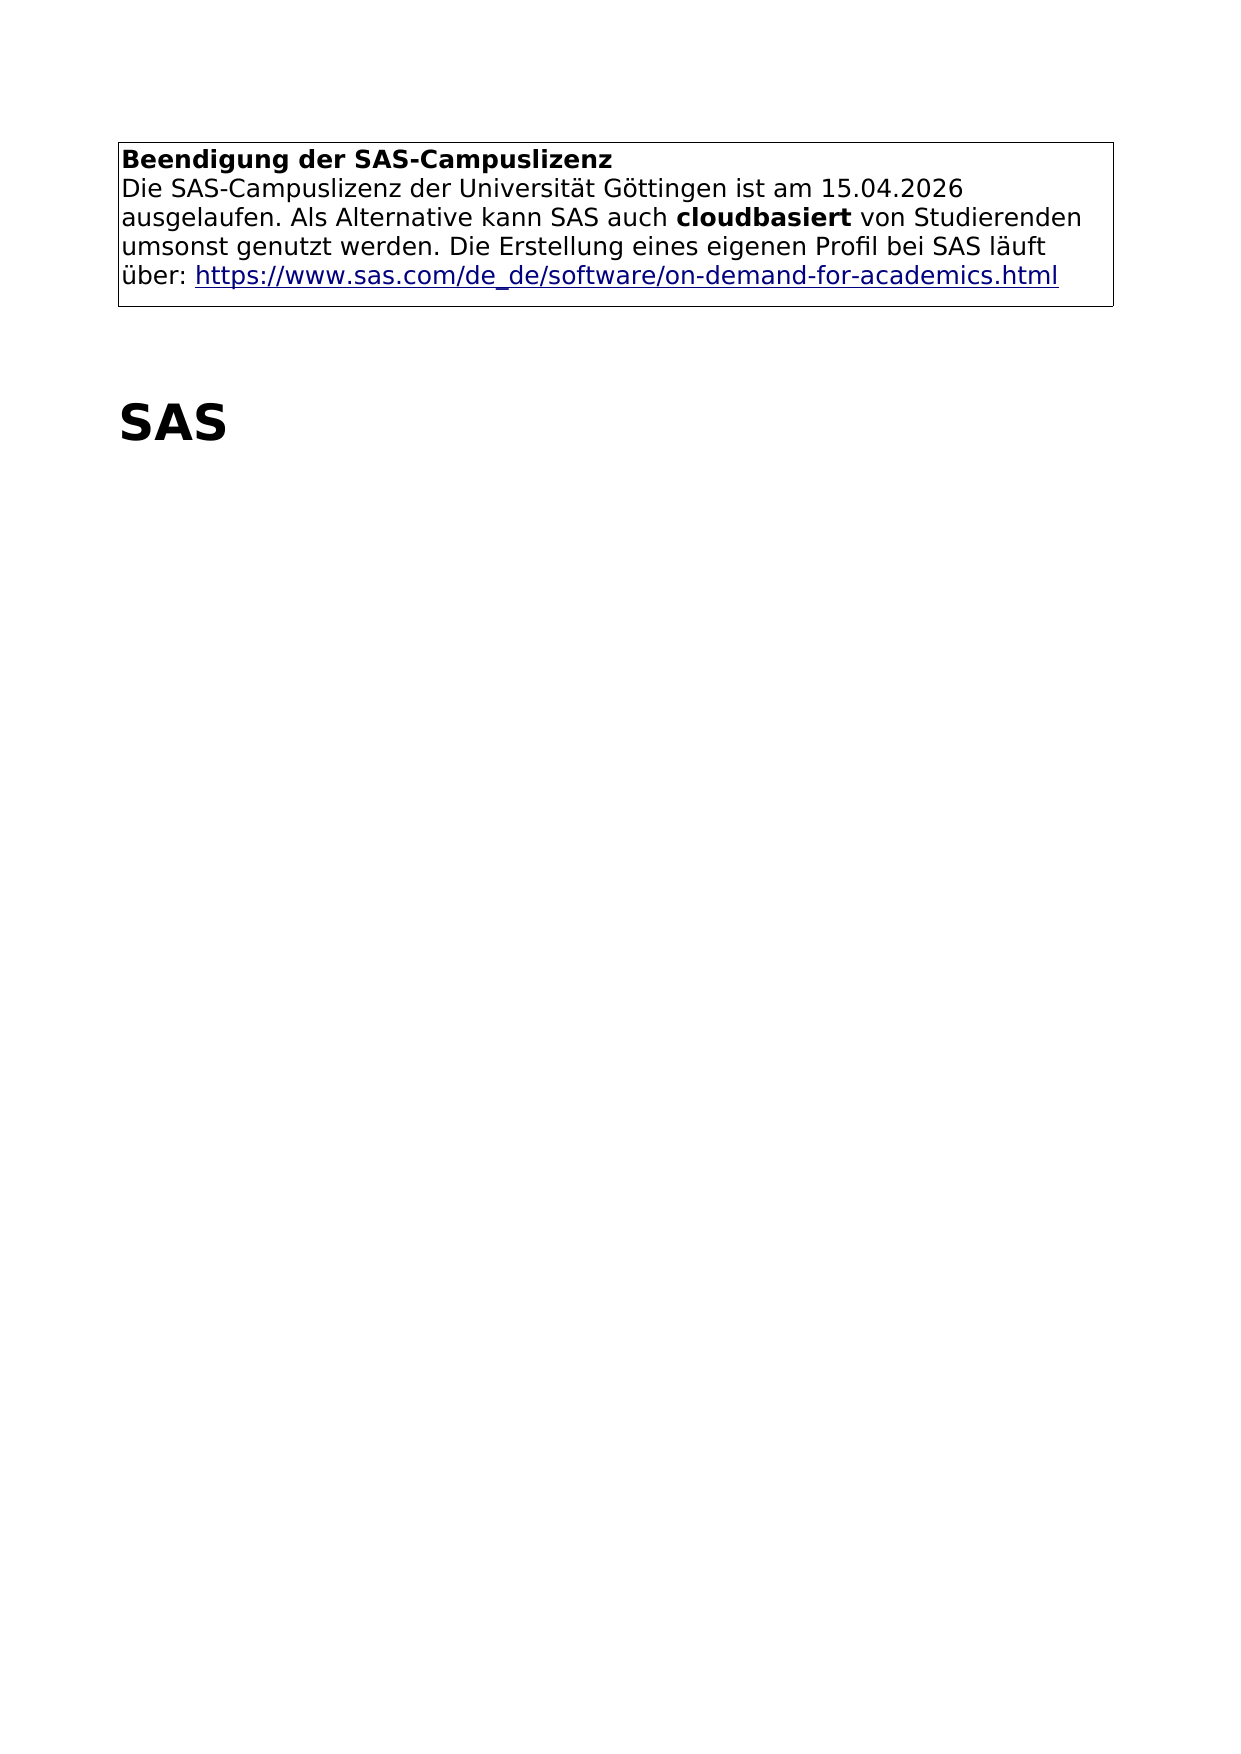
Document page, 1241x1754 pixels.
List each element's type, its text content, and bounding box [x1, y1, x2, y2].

subtitle SAS [118, 393, 1122, 452]
table_header Beendigung der SAS-Campuslizenz Die SAS-Campuslizenz der Universität Göttingen ist am 15.04.2026 ausgelaufen. Als Alternative kann SAS auch cloudbasiert von Studierenden umsonst genutzt werden. Die Erstellung eines eigenen Profil bei SAS läuft über: https://www.sas.com/de_de/software/on-demand-for-academics.html [119, 143, 1113, 306]
